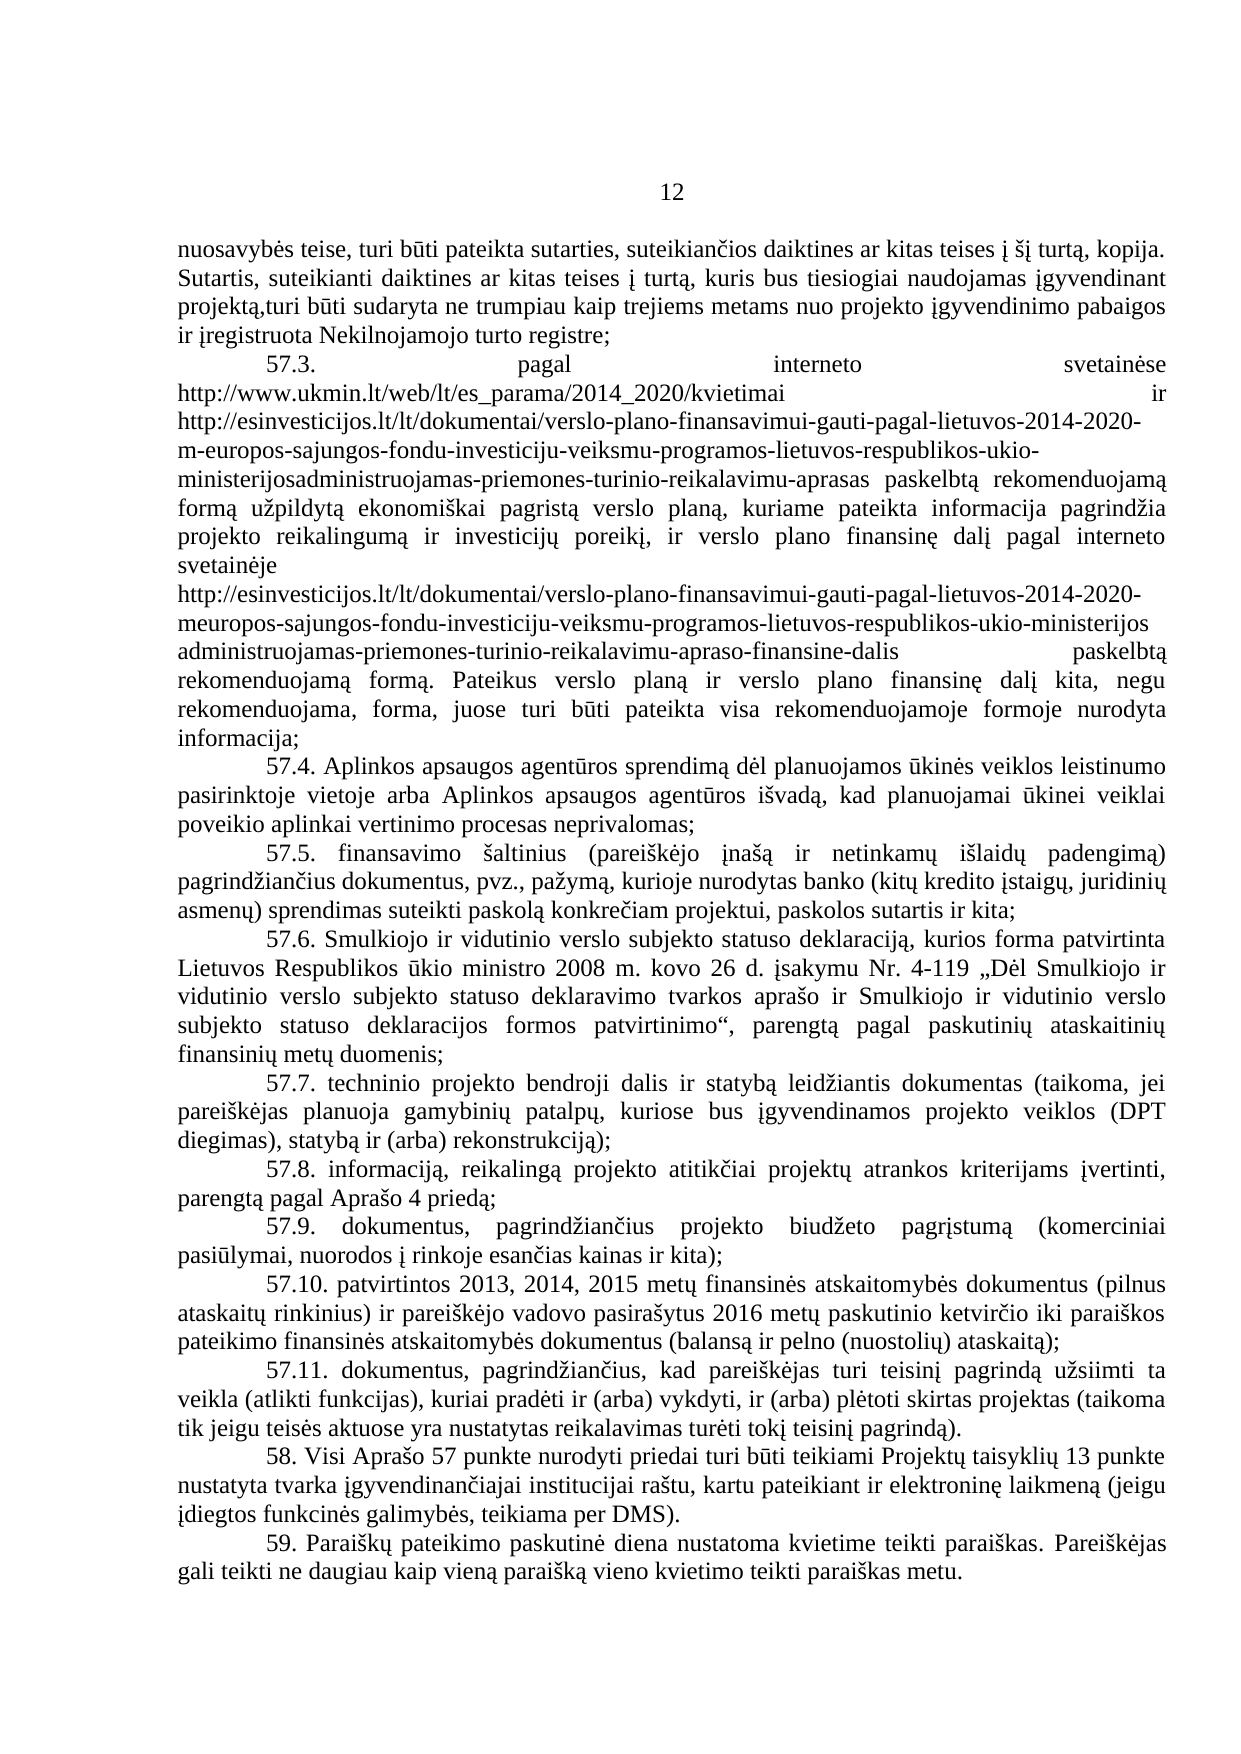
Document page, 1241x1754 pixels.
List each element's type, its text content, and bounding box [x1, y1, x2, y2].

text 57.6. Smulkiojo ir vidutinio verslo subjekto statuso deklaraciją, kurios forma patvirtinta Lietuvos Respublikos ūkio ministro 2008 m. kovo 26 d. įsakymu Nr. 4-119 „Dėl Smulkiojo ir vidutinio verslo subjekto statuso deklaravimo tvarkos aprašo ir Smulkiojo ir vidutinio verslo subjekto statuso deklaracijos formos patvirtinimo“, parengtą pagal paskutinių ataskaitinių finansinių metų duomenis; [177, 924, 1167, 1068]
text 59. Paraiškų pateikimo paskutinė diena nustatoma kvietime teikti paraiškas. Pareiškėjas gali teikti ne daugiau kaip vieną paraišką vieno kvietimo teikti paraiškas metu. [177, 1528, 1167, 1585]
text 57.7. techninio projekto bendroji dalis ir statybą leidžiantis dokumentas (taikoma, jei pareiškėjas planuoja gamybinių patalpų, kuriose bus įgyvendinamos projekto veiklos (DPT diegimas), statybą ir (arba) rekonstrukciją); [177, 1068, 1167, 1154]
text 57.4. Aplinkos apsaugos agentūros sprendimą dėl planuojamos ūkinės veiklos leistinumo pasirinktoje vietoje arba Aplinkos apsaugos agentūros išvadą, kad planuojamai ūkinei veiklai poveikio aplinkai vertinimo procesas neprivalomas; [177, 751, 1167, 838]
text 57.11. dokumentus, pagrindžiančius, kad pareiškėjas turi teisinį pagrindą užsiimti ta veikla (atlikti funkcijas), kuriai pradėti ir (arba) vykdyti, ir (arba) plėtoti skirtas projektas (taikoma tik jeigu teisės aktuose yra nustatytas reikalavimas turėti tokį teisinį pagrindą). [177, 1355, 1167, 1441]
text 57.5. finansavimo šaltinius (pareiškėjo įnašą ir netinkamų išlaidų padengimą) pagrindžiančius dokumentus, pvz., pažymą, kurioje nurodytas banko (kitų kredito įstaigų, juridinių asmenų) sprendimas suteikti paskolą konkrečiam projektui, paskolos sutartis ir kita; [177, 838, 1167, 924]
text 57.9. dokumentus, pagrindžiančius projekto biudžeto pagrįstumą (komerciniai pasiūlymai, nuorodos į rinkoje esančias kainas ir kita); [177, 1211, 1167, 1269]
text nuosavybės teise, turi būti pateikta sutarties, suteikiančios daiktines ar kitas teises į šį turtą, kopija. Sutartis, suteikianti daiktines ar kitas teises į turtą, kuris bus tiesiogiai naudojamas įgyvendinant projektą,turi būti sudaryta ne trumpiau kaip trejiems metams nuo projekto įgyvendinimo pabaigos ir įregistruota Nekilnojamojo turto registre; [177, 234, 1167, 349]
text 57.3. pagal interneto svetainėse http://www.ukmin.lt/web/lt/es_parama/2014_2020/kvietimai ir http://esinvesticijos.lt/lt/dokumentai/verslo-plano-finansavimui-gauti-pagal-lietuvos-2014-2020-m-europos-sajungos-fondu-investiciju-veiksmu-programos-lietuvos-respublikos-ukio-ministerijosadministruojamas-priemones-turinio-reikalavimu-aprasas paskelbtą rekomenduojamą formą užpildytą ekonomiškai pagristą verslo planą, kuriame pateikta informacija pagrindžia projekto reikalingumą ir investicijų poreikį, ir verslo plano finansinę dalį pagal interneto svetainėje [177, 349, 1167, 579]
text http://esinvesticijos.lt/lt/dokumentai/verslo-plano-finansavimui-gauti-pagal-lietuvos-2014-2020-meuropos-sajungos-fondu-investiciju-veiksmu-programos-lietuvos-respublikos-ukio-ministerijos administruojamas-priemones-turinio-reikalavimu-apraso-finansine-dalis paskelbtą rekomenduojamą formą. Pateikus verslo planą ir verslo plano finansinę dalį kita, negu rekomenduojama, forma, juose turi būti pateikta visa rekomenduojamoje formoje nurodyta informacija; [177, 579, 1167, 751]
text 57.8. informaciją, reikalingą projekto atitikčiai projektų atrankos kriterijams įvertinti, parengtą pagal Aprašo 4 priedą; [177, 1154, 1167, 1211]
text 57.10. patvirtintos 2013, 2014, 2015 metų finansinės atskaitomybės dokumentus (pilnus ataskaitų rinkinius) ir pareiškėjo vadovo pasirašytus 2016 metų paskutinio ketvirčio iki paraiškos pateikimo finansinės atskaitomybės dokumentus (balansą ir pelno (nuostolių) ataskaitą); [177, 1269, 1167, 1355]
text 58. Visi Aprašo 57 punkte nurodyti priedai turi būti teikiami Projektų taisyklių 13 punkte nustatyta tvarka įgyvendinančiajai institucijai raštu, kartu pateikiant ir elektroninę laikmeną (jeigu įdiegtos funkcinės galimybės, teikiama per DMS). [177, 1441, 1167, 1528]
